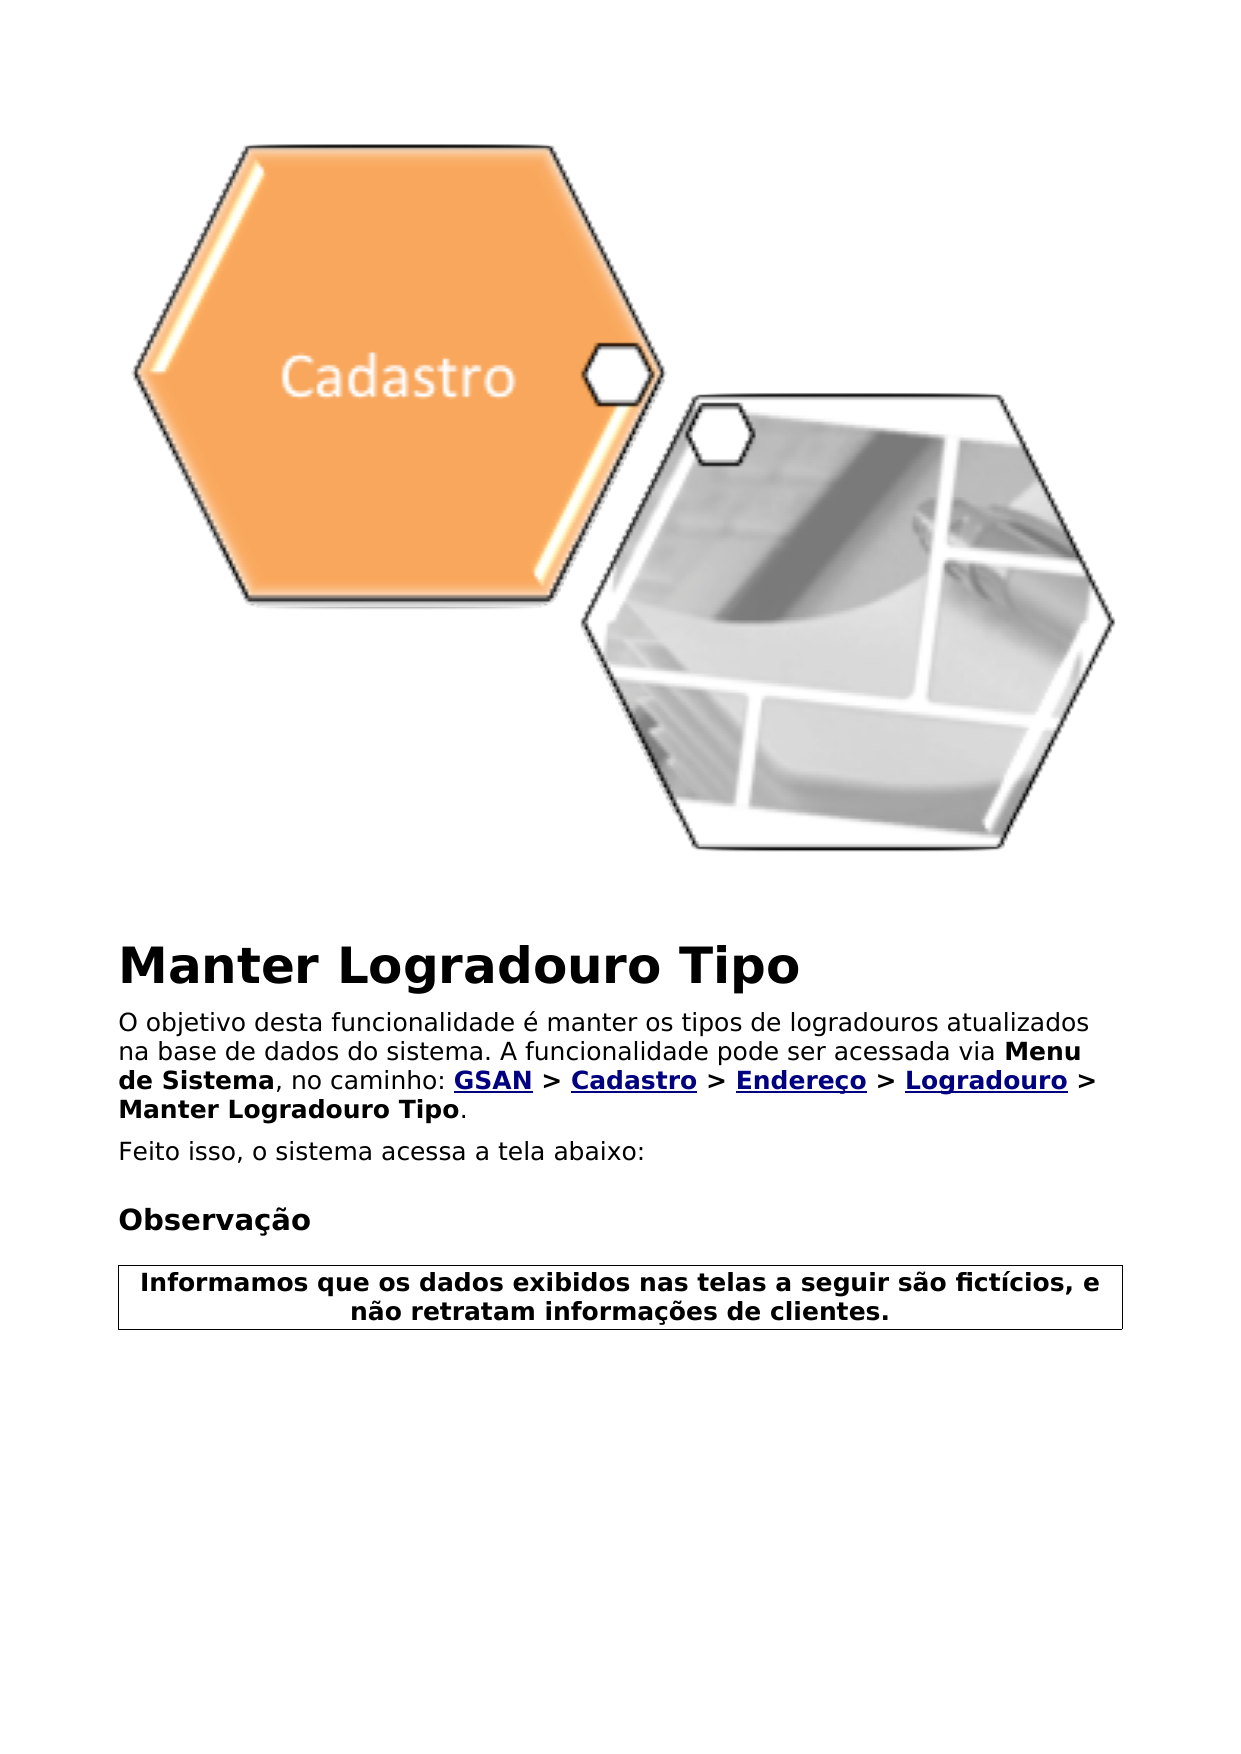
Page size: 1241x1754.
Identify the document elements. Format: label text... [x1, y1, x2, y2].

table_header Informamos que os dados exibidos nas telas a seguir são fictícios, e não retratam informações de clientes. [119, 1266, 1122, 1329]
text O objetivo desta funcionalidade é manter os tipos de logradouros atualizados na base de dados do sistema. A funcionalidade pode ser acessada via Menu de Sistema, no caminho: GSAN > Cadastro > Endereço > Logradouro > Manter Logradouro Tipo. [118, 1008, 1122, 1124]
text Feito isso, o sistema acessa a tela abaixo: [118, 1137, 1122, 1166]
subtitle Manter Logradouro Tipo [118, 937, 1122, 995]
subtitle Observação [118, 1204, 1122, 1238]
picture [118, 118, 1123, 871]
